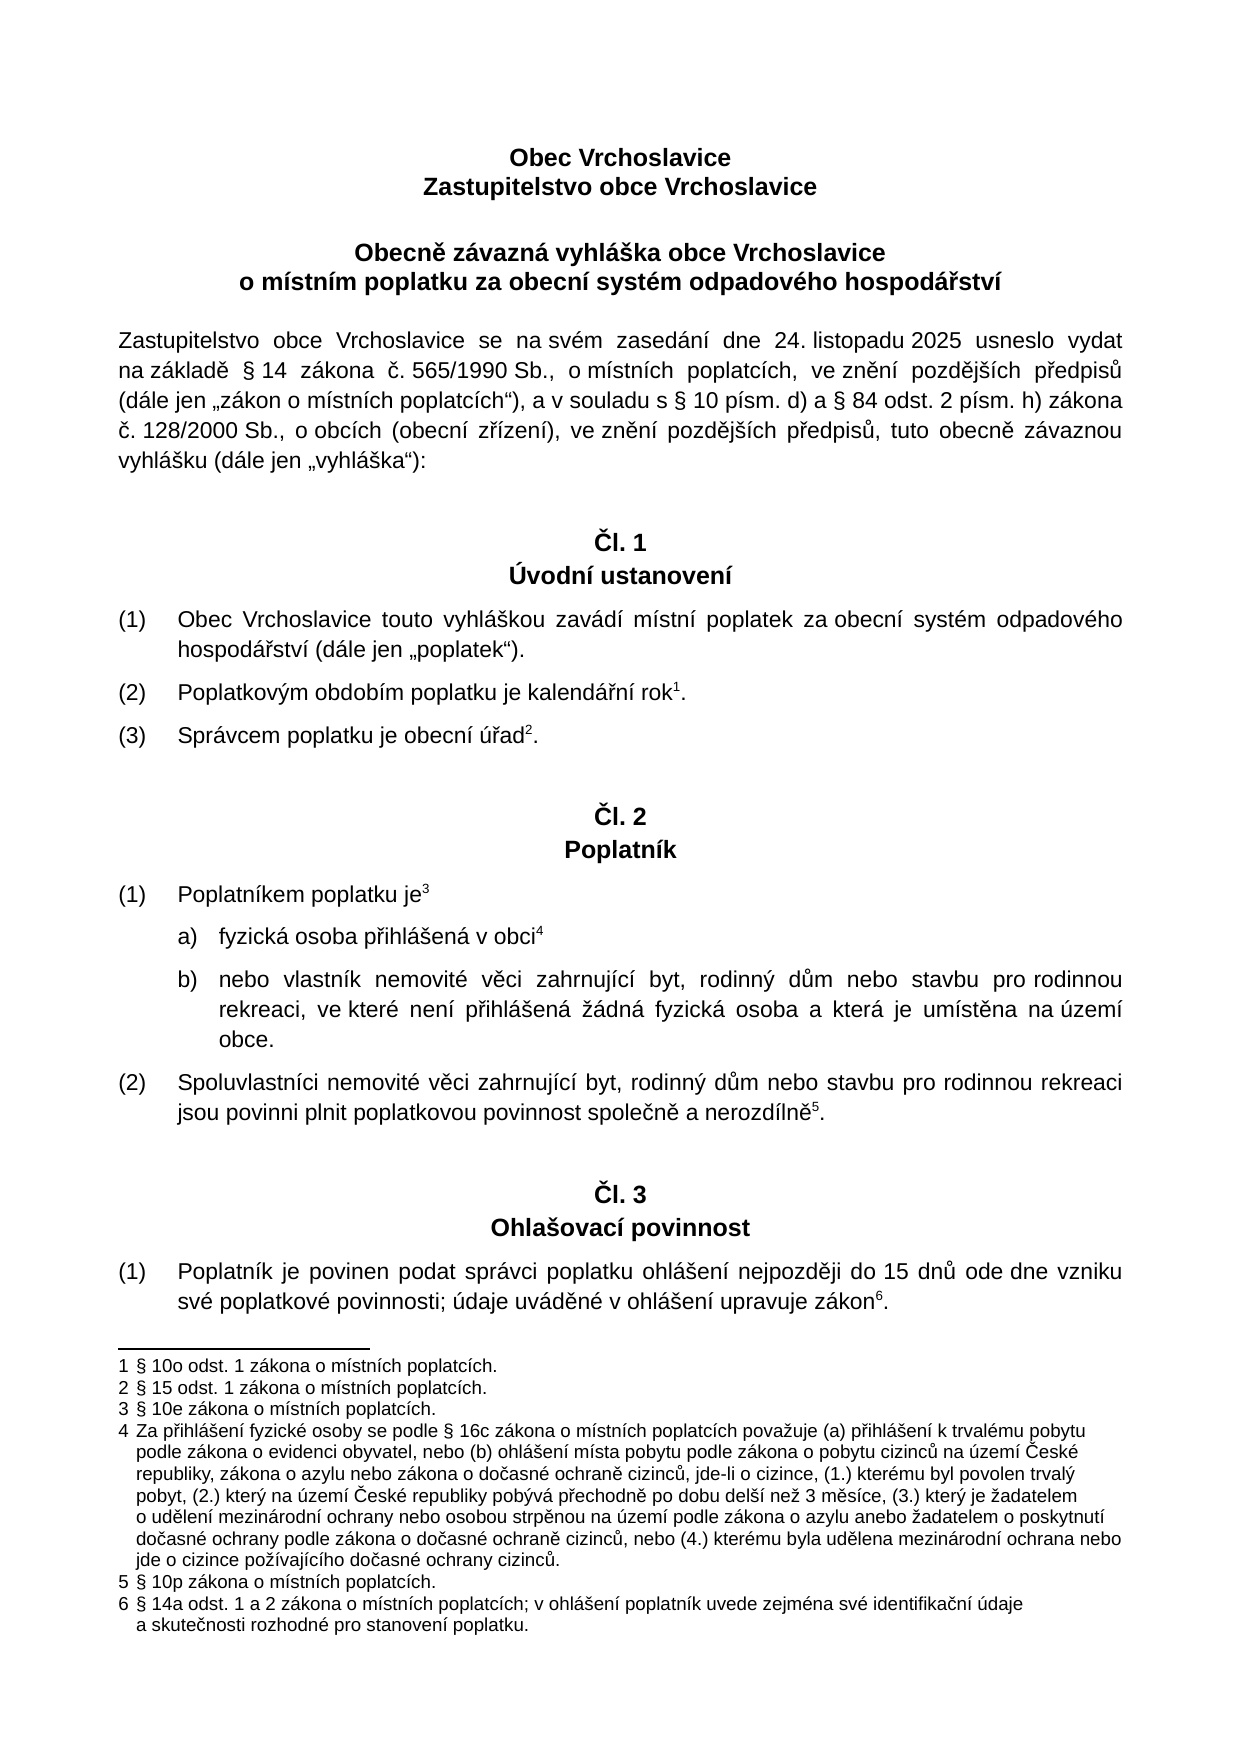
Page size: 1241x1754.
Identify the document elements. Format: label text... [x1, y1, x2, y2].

list Spoluvlastníci nemovité věci zahrnující byt, rodinný dům nebo stavbu pro rodinnou rekreaci jsou povinni plnit poplatkovou povinnost společně a nerozdílně. [118, 1069, 1122, 1126]
list Za přihlášení fyzické osoby se podle § 16c zákona o místních poplatcích považuje (a) přihlášení k trvalému pobytu podle zákona o evidenci obyvatel, nebo (b) ohlášení místa pobytu podle zákona o pobytu cizinců na území České republiky, zákona o azylu nebo zákona o dočasné ochraně cizinců, jde-li o cizince, (1.) kterému byl povolen trvalý pobyt, (2.) který na území České republiky pobývá přechodně po dobu delší než 3 měsíce, (3.) který je žadatelem o udělení mezinárodní ochrany nebo osobou strpěnou na území podle zákona o azylu anebo žadatelem o poskytnutí dočasné ochrany podle zákona o dočasné ochraně cizinců, nebo (4.) kterému byla udělena mezinárodní ochrana nebo jde o cizince požívajícího dočasné ochrany cizinců. [118, 1420, 1122, 1571]
list Poplatník je povinen podat správci poplatku ohlášení nejpozději do 15 dnů ode dne vzniku své poplatkové povinnosti; údaje uváděné v ohlášení upravuje zákon. [118, 1258, 1122, 1315]
list Poplatníkem poplatku je [118, 881, 1122, 907]
title Obec Vrchoslavice Zastupitelstvo obce Vrchoslavice [118, 143, 1122, 201]
list fyzická osoba přihlášená v obci [177, 923, 1122, 950]
subtitle Čl. 2 Poplatník [118, 802, 1122, 864]
list § 10e zákona o místních poplatcích. [118, 1398, 1122, 1420]
list Správcem poplatku je obecní úřad. [118, 722, 1122, 748]
list § 14a odst. 1 a 2 zákona o místních poplatcích; v ohlášení poplatník uvede zejména své identifikační údaje a skutečnosti rozhodné pro stanovení poplatku. [118, 1592, 1122, 1635]
list nebo vlastník nemovité věci zahrnující byt, rodinný dům nebo stavbu pro rodinnou rekreaci, ve které není přihlášená žádná fyzická osoba a která je umístěna na území obce. [177, 966, 1122, 1053]
list § 15 odst. 1 zákona o místních poplatcích. [118, 1377, 1122, 1398]
list Obec Vrchoslavice touto vyhláškou zavádí místní poplatek za obecní systém odpadového hospodářství (dále jen „poplatek“). [118, 606, 1122, 663]
list Poplatkovým obdobím poplatku je kalendářní rok. [118, 679, 1122, 706]
list § 10p zákona o místních poplatcích. [118, 1571, 1122, 1592]
subtitle Obecně závazná vyhláška obce Vrchoslavice o místním poplatku za obecní systém odpadového hospodářství [118, 238, 1122, 295]
subtitle Čl. 1 Úvodní ustanovení [118, 528, 1122, 589]
text Zastupitelstvo obce Vrchoslavice se na svém zasedání dne 24. listopadu 2025 usneslo vydat na základě § 14 zákona č. 565/1990 Sb., o místních poplatcích, ve znění pozdějších předpisů (dále jen „zákon o místních poplatcích“), a v souladu s § 10 písm. d) a § 84 odst. 2 písm. h) zákona č. 128/2000 Sb., o obcích (obecní zřízení), ve znění pozdějších předpisů, tuto obecně závaznou vyhlášku (dále jen „vyhláška“): [118, 327, 1122, 474]
list § 10o odst. 1 zákona o místních poplatcích. [118, 1355, 1122, 1377]
subtitle Čl. 3 Ohlašovací povinnost [118, 1179, 1122, 1241]
